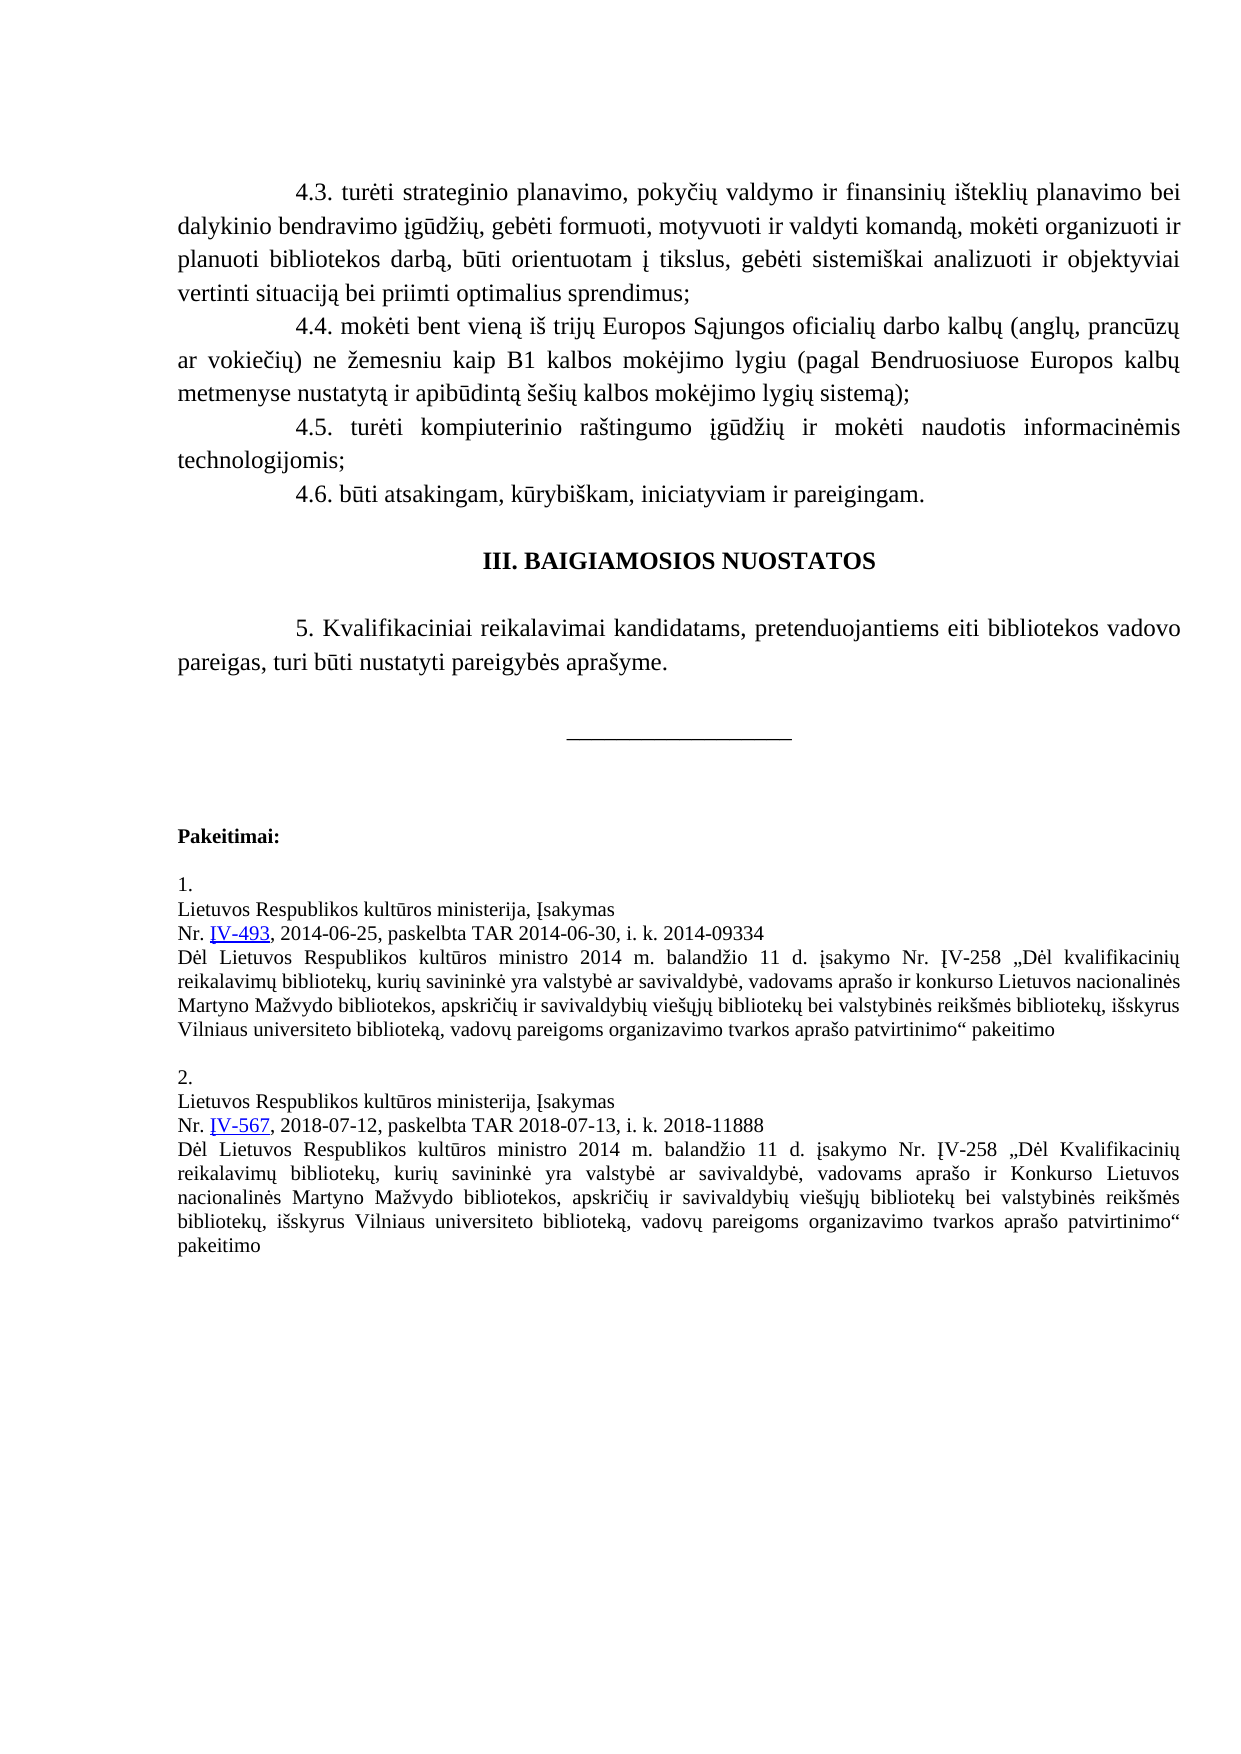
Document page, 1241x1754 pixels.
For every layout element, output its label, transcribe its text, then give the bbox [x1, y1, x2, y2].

text 4.6. būti atsakingam, kūrybiškam, iniciatyviam ir pareigingam. [177, 479, 1181, 508]
text __________________ [177, 714, 1181, 743]
text Lietuvos Respublikos kultūros ministerija, Įsakymas [177, 896, 1181, 921]
text 1. [177, 872, 1181, 896]
text Dėl Lietuvos Respublikos kultūros ministro 2014 m. balandžio 11 d. įsakymo Nr. ĮV-258 „Dėl Kvalifikacinių reikalavimų bibliotekų, kurių savininkė yra valstybė ar savivaldybė, vadovams aprašo ir Konkurso Lietuvos nacionalinės Martyno Mažvydo bibliotekos, apskričių ir savivaldybių viešųjų bibliotekų bei valstybinės reikšmės bibliotekų, išskyrus Vilniaus universiteto biblioteką, vadovų pareigoms organizavimo tvarkos aprašo patvirtinimo“ pakeitimo [177, 1137, 1181, 1257]
text Lietuvos Respublikos kultūros ministerija, Įsakymas [177, 1089, 1181, 1113]
text III. BAIGIAMOSIOS NUOSTATOS [177, 546, 1181, 575]
text 4.3. turėti strateginio planavimo, pokyčių valdymo ir finansinių išteklių planavimo bei dalykinio bendravimo įgūdžių, gebėti formuoti, motyvuoti ir valdyti komandą, mokėti organizuoti ir planuoti bibliotekos darbą, būti orientuotam į tikslus, gebėti sistemiškai analizuoti ir objektyviai vertinti situaciją bei priimti optimalius sprendimus; [177, 177, 1181, 307]
text Pakeitimai: [177, 824, 1181, 848]
text 5. Kvalifikaciniai reikalavimai kandidatams, pretenduojantiems eiti bibliotekos vadovo pareigas, turi būti nustatyti pareigybės aprašyme. [177, 613, 1181, 676]
text 4.4. mokėti bent vieną iš trijų Europos Sąjungos oficialių darbo kalbų (anglų, prancūzų ar vokiečių) ne žemesniu kaip B1 kalbos mokėjimo lygiu (pagal Bendruosiuose Europos kalbų metmenyse nustatytą ir apibūdintą šešių kalbos mokėjimo lygių sistemą); [177, 311, 1181, 407]
text Dėl Lietuvos Respublikos kultūros ministro 2014 m. balandžio 11 d. įsakymo Nr. ĮV-258 „Dėl kvalifikacinių reikalavimų bibliotekų, kurių savininkė yra valstybė ar savivaldybė, vadovams aprašo ir konkurso Lietuvos nacionalinės Martyno Mažvydo bibliotekos, apskričių ir savivaldybių viešųjų bibliotekų bei valstybinės reikšmės bibliotekų, išskyrus Vilniaus universiteto biblioteką, vadovų pareigoms organizavimo tvarkos aprašo patvirtinimo“ pakeitimo [177, 944, 1181, 1041]
text Nr. ĮV-493, 2014-06-25, paskelbta TAR 2014-06-30, i. k. 2014-09334 [177, 921, 1181, 944]
text 4.5. turėti kompiuterinio raštingumo įgūdžių ir mokėti naudotis informacinėmis technologijomis; [177, 412, 1181, 474]
text 2. [177, 1065, 1181, 1089]
text Nr. ĮV-567, 2018-07-12, paskelbta TAR 2018-07-13, i. k. 2018-11888 [177, 1113, 1181, 1137]
